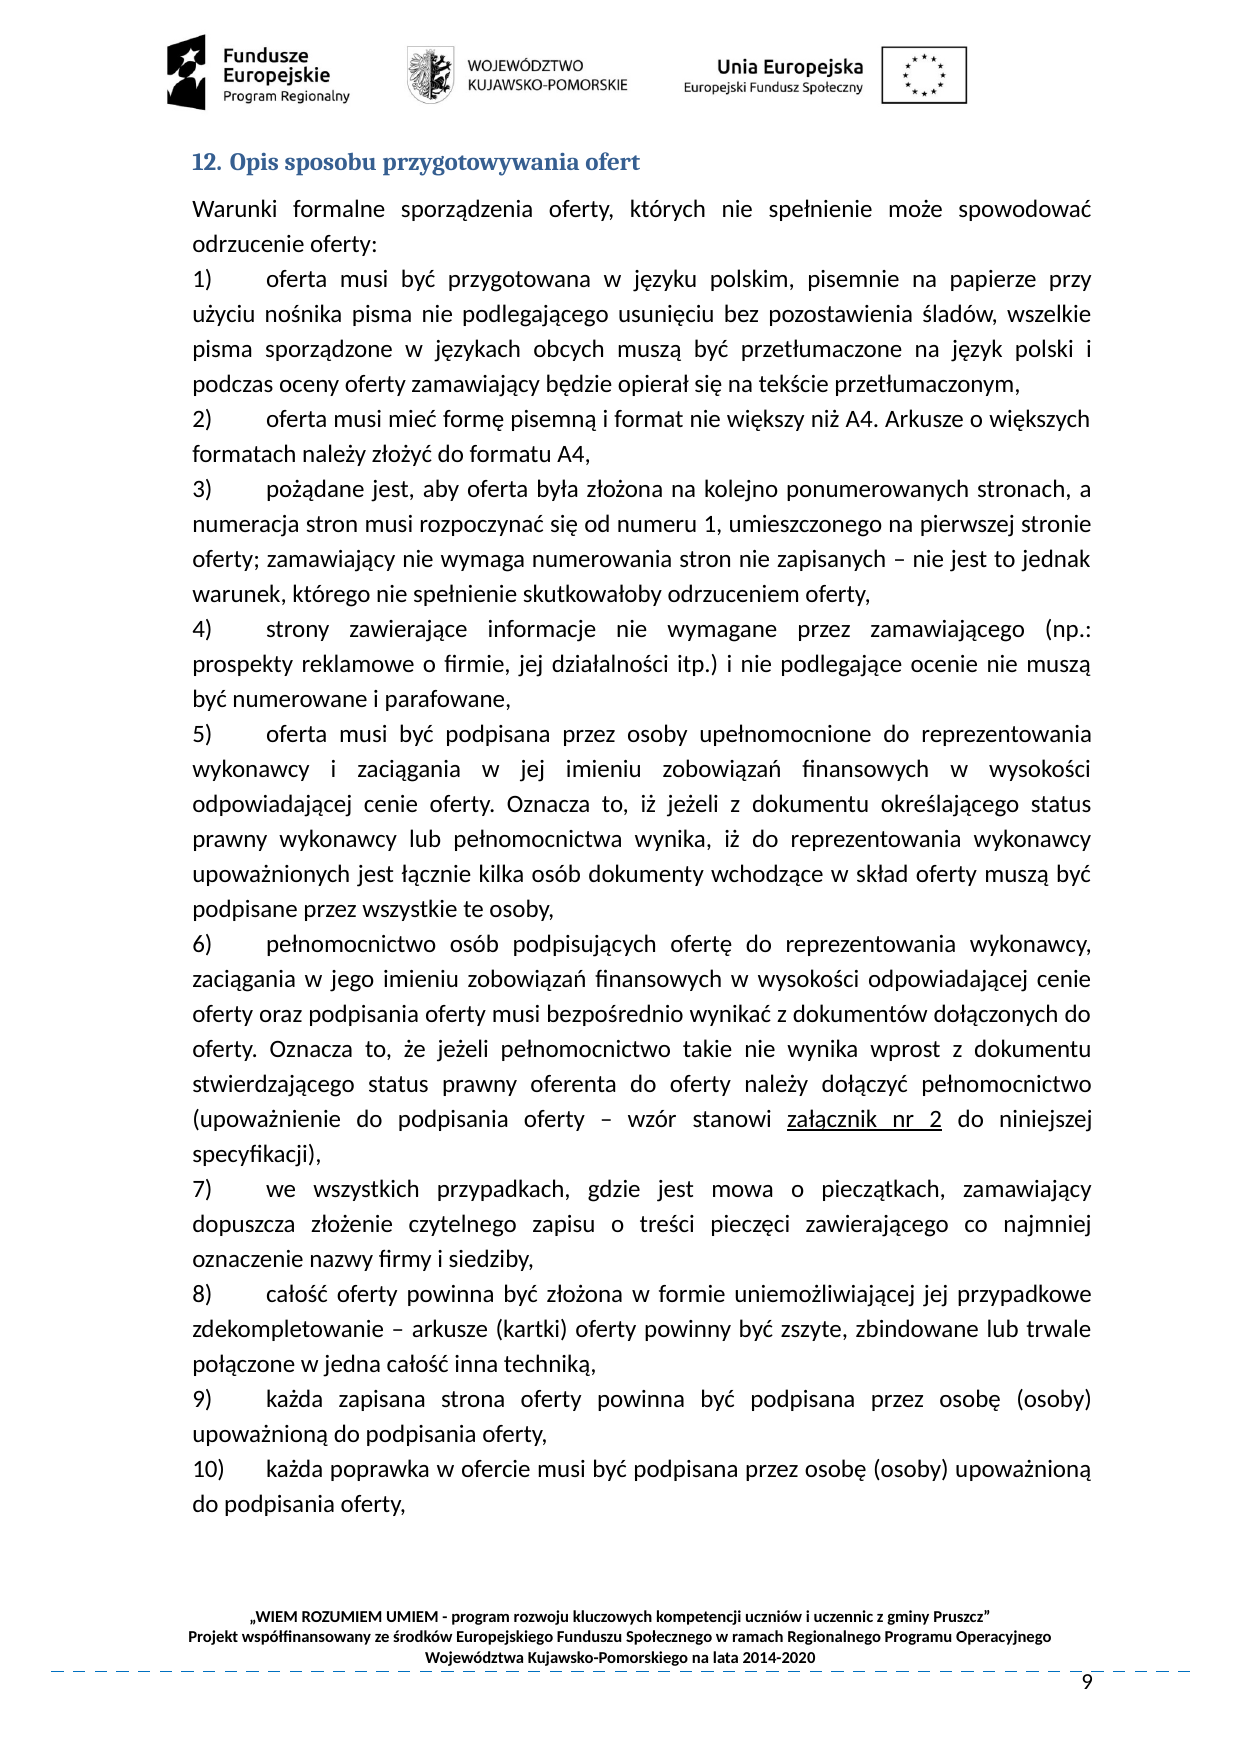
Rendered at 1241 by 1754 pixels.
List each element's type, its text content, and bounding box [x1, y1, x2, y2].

list oferta musi być podpisana przez osoby upełnomocnione do reprezentowania wykonawcy i zaciągania w jej imieniu zobowiązań finansowych w wysokości odpowiadającej cenie oferty. Oznacza to, iż jeżeli z dokumentu określającego status prawny wykonawcy lub pełnomocnictwa wynika, iż do reprezentowania wykonawcy upoważnionych jest łącznie kilka osób dokumenty wchodzące w skład oferty muszą być podpisane przez wszystkie te osoby, [192, 718, 1092, 753]
list we wszystkich przypadkach, gdzie jest mowa o pieczątkach, zamawiający dopuszcza złożenie czytelnego zapisu o treści pieczęci zawierającego co najmniej oznaczenie nazwy firmy i siedziby, [192, 1173, 1092, 1208]
list całość oferty powinna być złożona w formie uniemożliwiającej jej przypadkowe zdekompletowanie – arkusze (kartki) oferty powinny być zszyte, zbindowane lub trwale połączone w jedna całość inna techniką, [192, 1278, 1092, 1313]
list oferta musi być przygotowana w języku polskim, pisemnie na papierze przy użyciu nośnika pisma nie podlegającego usunięciu bez pozostawienia śladów, wszelkie pisma sporządzone w językach obcych muszą być przetłumaczone na język polski i podczas oceny oferty zamawiający będzie opierał się na tekście przetłumaczonym, [192, 364, 1092, 399]
list oferta musi być przygotowana w języku polskim, pisemnie na papierze przy użyciu nośnika pisma nie podlegającego usunięciu bez pozostawienia śladów, wszelkie pisma sporządzone w językach obcych muszą być przetłumaczone na język polski i podczas oceny oferty zamawiający będzie opierał się na tekście przetłumaczonym, [192, 263, 1092, 298]
list każda zapisana strona oferty powinna być podpisana przez osobę (osoby) upoważnioną do podpisania oferty, [192, 1383, 1092, 1449]
text Warunki formalne sporządzenia oferty, których nie spełnienie może spowodować odrzucenie oferty: [192, 224, 1092, 259]
picture [148, 14, 986, 129]
list oferta musi mieć formę pisemną i format nie większy niż A4. Arkusze o większych formatach należy złożyć do formatu A4, [192, 403, 1092, 469]
list pełnomocnictwo osób podpisujących ofertę do reprezentowania wykonawcy, zaciągania w jego imieniu zobowiązań finansowych w wysokości odpowiadającej cenie oferty oraz podpisania oferty musi bezpośrednio wynikać z dokumentów dołączonych do oferty. Oznacza to, że jeżeli pełnomocnictwo takie nie wynika wprost z dokumentu stwierdzającego status prawny oferenta do oferty należy dołączyć pełnomocnictwo (upoważnienie do podpisania oferty – wzór stanowi załącznik nr 2 do niniejszej specyfikacji), [192, 928, 1092, 963]
list we wszystkich przypadkach, gdzie jest mowa o pieczątkach, zamawiający dopuszcza złożenie czytelnego zapisu o treści pieczęci zawierającego co najmniej oznaczenie nazwy firmy i siedziby, [192, 1239, 1092, 1274]
list strony zawierające informacje nie wymagane przez zamawiającego (np.: prospekty reklamowe o firmie, jej działalności itp.) i nie podlegające ocenie nie muszą być numerowane i parafowane, [192, 613, 1092, 648]
list pożądane jest, aby oferta była złożona na kolejno ponumerowanych stronach, a numeracja stron musi rozpoczynać się od numeru 1, umieszczonego na pierwszej stronie oferty; zamawiający nie wymaga numerowania stron nie zapisanych – nie jest to jednak warunek, którego nie spełnienie skutkowałoby odrzuceniem oferty, [192, 473, 1092, 508]
subtitle Opis sposobu przygotowywania ofert [640, 148, 1092, 176]
list oferta musi być podpisana przez osoby upełnomocnione do reprezentowania wykonawcy i zaciągania w jej imieniu zobowiązań finansowych w wysokości odpowiadającej cenie oferty. Oznacza to, iż jeżeli z dokumentu określającego status prawny wykonawcy lub pełnomocnictwa wynika, iż do reprezentowania wykonawcy upoważnionych jest łącznie kilka osób dokumenty wchodzące w skład oferty muszą być podpisane przez wszystkie te osoby, [192, 889, 1092, 924]
list strony zawierające informacje nie wymagane przez zamawiającego (np.: prospekty reklamowe o firmie, jej działalności itp.) i nie podlegające ocenie nie muszą być numerowane i parafowane, [192, 679, 1092, 714]
list całość oferty powinna być złożona w formie uniemożliwiającej jej przypadkowe zdekompletowanie – arkusze (kartki) oferty powinny być zszyte, zbindowane lub trwale połączone w jedna całość inna techniką, [192, 1344, 1092, 1379]
list pożądane jest, aby oferta była złożona na kolejno ponumerowanych stronach, a numeracja stron musi rozpoczynać się od numeru 1, umieszczonego na pierwszej stronie oferty; zamawiający nie wymaga numerowania stron nie zapisanych – nie jest to jednak warunek, którego nie spełnienie skutkowałoby odrzuceniem oferty, [192, 574, 1092, 609]
list pełnomocnictwo osób podpisujących ofertę do reprezentowania wykonawcy, zaciągania w jego imieniu zobowiązań finansowych w wysokości odpowiadającej cenie oferty oraz podpisania oferty musi bezpośrednio wynikać z dokumentów dołączonych do oferty. Oznacza to, że jeżeli pełnomocnictwo takie nie wynika wprost z dokumentu stwierdzającego status prawny oferenta do oferty należy dołączyć pełnomocnictwo (upoważnienie do podpisania oferty – wzór stanowi załącznik nr 2 do niniejszej specyfikacji), [192, 1099, 1092, 1169]
list każda poprawka w ofercie musi być podpisana przez osobę (osoby) upoważnioną do podpisania oferty, [192, 1453, 1092, 1519]
